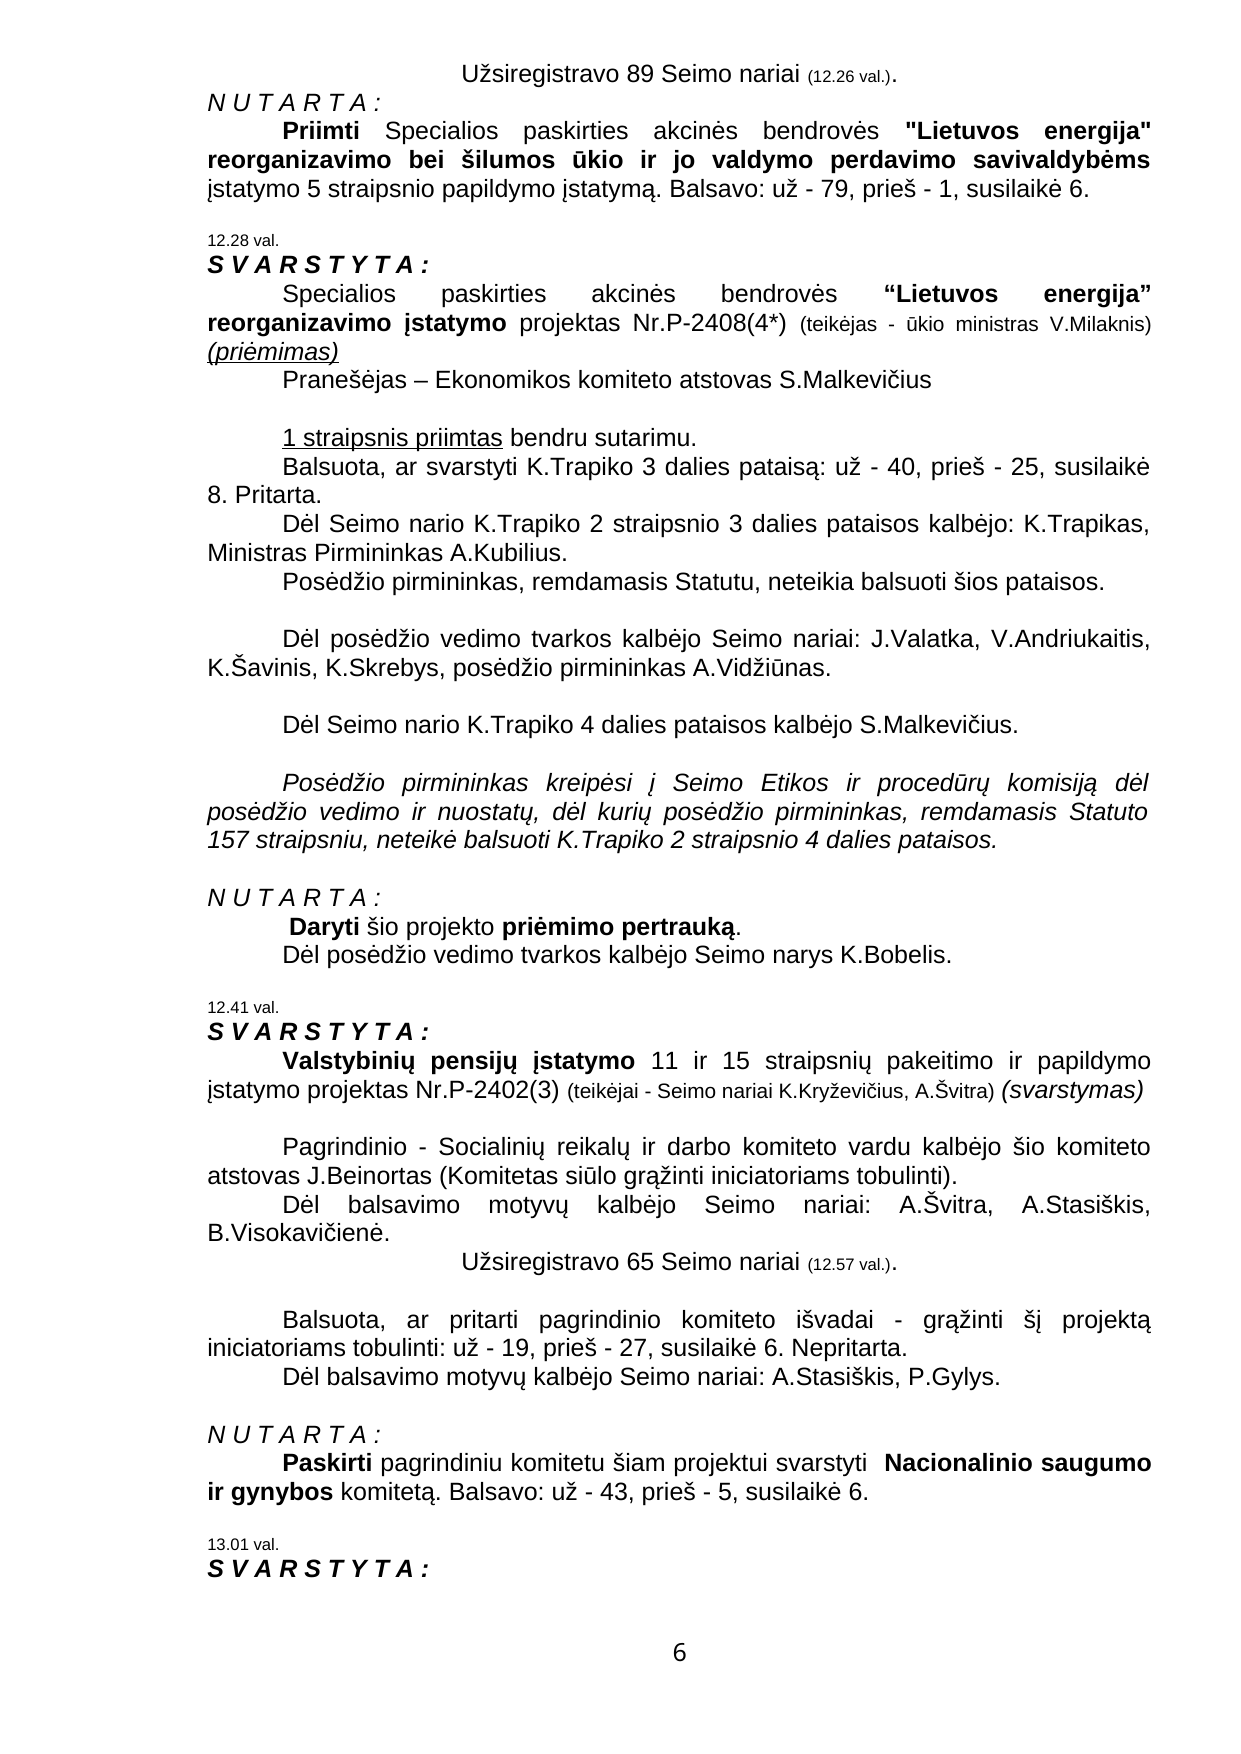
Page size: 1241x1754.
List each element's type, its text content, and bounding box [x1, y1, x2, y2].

text Posėdžio pirmininkas, remdamasis Statutu, neteikia balsuoti šios pataisos. [207, 567, 1152, 595]
text Priimti Specialios paskirties akcinės bendrovės "Lietuvos energija" reorganizavimo bei šilumos ūkio ir jo valdymo perdavimo savivaldybėms įstatymo 5 straipsnio papildymo įstatymą. Balsavo: už - 79, prieš - 1, susilaikė 6. [207, 116, 1152, 202]
text Dėl Seimo nario K.Trapiko 2 straipsnio 3 dalies pataisos kalbėjo: K.Trapikas, Ministras Pirmininkas A.Kubilius. [207, 509, 1152, 567]
text N U T A R T A : [207, 1419, 1152, 1448]
text N U T A R T A : [207, 87, 1152, 116]
text Dėl balsavimo motyvų kalbėjo Seimo nariai: A.Stasiškis, P.Gylys. [207, 1362, 1152, 1391]
text Specialios paskirties akcinės bendrovės “Lietuvos energija” reorganizavimo įstatymo projektas Nr.P-2408(4*) (teikėjas - ūkio ministras V.Milaknis) (priėmimas) [207, 279, 1152, 365]
text Paskirti pagrindiniu komitetu šiam projektui svarstyti Nacionalinio saugumo ir gynybos komitetą. Balsavo: už - 43, prieš - 5, susilaikė 6. [207, 1448, 1152, 1506]
text S V A R S T Y T A : [207, 250, 1152, 279]
text Balsuota, ar pritarti pagrindinio komiteto išvadai - grąžinti šį projektą iniciatoriams tobulinti: už - 19, prieš - 27, susilaikė 6. Nepritarta. [207, 1304, 1152, 1362]
text Daryti šio projekto priėmimo pertrauką. [207, 912, 1152, 940]
text N U T A R T A : [207, 883, 1152, 912]
text Dėl posėdžio vedimo tvarkos kalbėjo Seimo narys K.Bobelis. [207, 940, 1152, 969]
text 1 straipsnis priimtas bendru sutarimu. [207, 423, 1152, 452]
text 12.28 val. [207, 231, 1152, 250]
text Pranešėjas – Ekonomikos komiteto atstovas S.Malkevičius [207, 365, 1152, 394]
text Užsiregistravo 89 Seimo nariai (12.26 val.). [207, 59, 1152, 87]
text Užsiregistravo 65 Seimo nariai (12.57 val.). [207, 1247, 1152, 1276]
text Pagrindinio - Socialinių reikalų ir darbo komiteto vardu kalbėjo šio komiteto atstovas J.Beinortas (Komitetas siūlo grąžinti iniciatoriams tobulinti). [207, 1132, 1152, 1189]
text S V A R S T Y T A : [207, 1017, 1152, 1046]
text Dėl posėdžio vedimo tvarkos kalbėjo Seimo nariai: J.Valatka, V.Andriukaitis, K.Šavinis, K.Skrebys, posėdžio pirmininkas A.Vidžiūnas. [207, 624, 1152, 682]
text Posėdžio pirmininkas kreipėsi į Seimo Etikos ir procedūrų komisiją dėl posėdžio vedimo ir nuostatų, dėl kurių posėdžio pirmininkas, remdamasis Statuto 157 straipsniu, neteikė balsuoti K.Trapiko 2 straipsnio 4 dalies pataisos. [207, 768, 1152, 854]
text Dėl Seimo nario K.Trapiko 4 dalies pataisos kalbėjo S.Malkevičius. [207, 710, 1152, 739]
text 12.41 val. [207, 998, 1152, 1017]
text S V A R S T Y T A : [207, 1554, 1152, 1582]
text Balsuota, ar svarstyti K.Trapiko 3 dalies pataisą: už - 40, prieš - 25, susilaikė 8. Pritarta. [207, 452, 1152, 509]
text Dėl balsavimo motyvų kalbėjo Seimo nariai: A.Švitra, A.Stasiškis, B.Visokavičienė. [207, 1189, 1152, 1247]
text 13.01 val. [207, 1534, 1152, 1554]
text Valstybinių pensijų įstatymo 11 ir 15 straipsnių pakeitimo ir papildymo įstatymo projektas Nr.P-2402(3) (teikėjai - Seimo nariai K.Kryževičius, A.Švitra) (svarstymas) [207, 1046, 1152, 1103]
